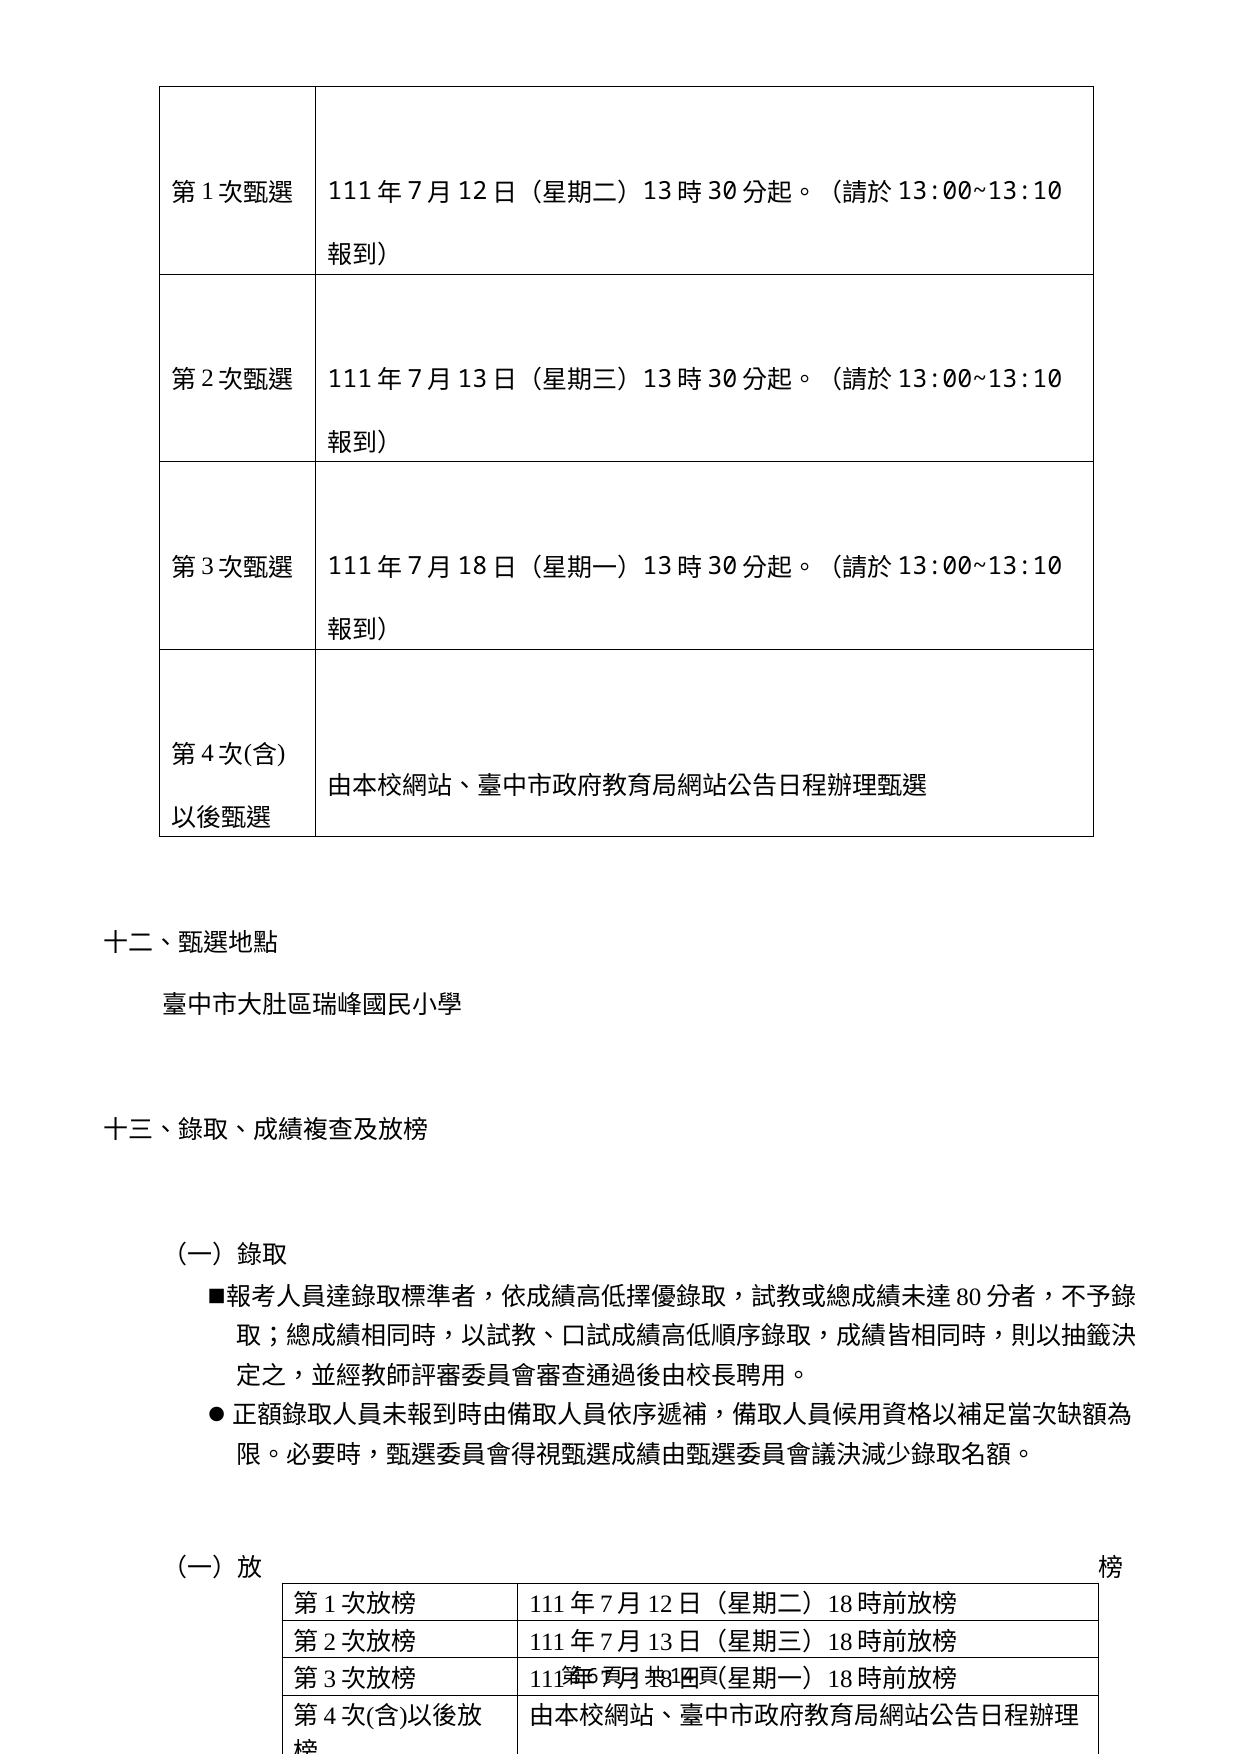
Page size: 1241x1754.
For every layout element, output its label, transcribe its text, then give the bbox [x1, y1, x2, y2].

text 十二、甄選地點 [103, 898, 1152, 961]
table_header 第1次甄選 [160, 87, 315, 273]
table_cell 111年7月13日（星期三）18時前放榜 [518, 1621, 1098, 1657]
table_cell 由本校網站、臺中市政府教育局網站公告日程辦理 [518, 1696, 1098, 1754]
table_header 第1次放榜 [283, 1584, 517, 1620]
list 正額錄取人員未報到時由備取人員依序遞補，備取人員候用資格以補足當次缺額為限。必要時，甄選委員會得視甄選成績由甄選委員會議決減少錄取名額。 [207, 1392, 1152, 1471]
list 錄取 [162, 1211, 1152, 1273]
list 放榜 [162, 1523, 1152, 1586]
text 臺中市大肚區瑞峰國民小學 [162, 961, 1152, 1023]
table_cell 第2次甄選 [160, 275, 315, 461]
table_cell 第4次(含)以後甄選 [160, 650, 315, 836]
table_header 111年7月12日（星期二）13時30分起。（請於13:00~13:10報到） [316, 87, 1093, 273]
table_cell 第3次放榜 [283, 1658, 517, 1694]
table_cell 111年7月18日（星期一）13時30分起。（請於13:00~13:10報到） [316, 462, 1093, 648]
table_cell 第4次(含)以後放榜 [283, 1696, 517, 1754]
table_header 111年7月12日（星期二）18時前放榜 [518, 1584, 1098, 1620]
table_cell 111年7月13日（星期三）13時30分起。（請於13:00~13:10報到） [316, 275, 1093, 461]
table_cell 111年7月18日（星期一）18時前放榜 [518, 1658, 1098, 1694]
table_cell 第3次甄選 [160, 462, 315, 648]
text 十三、錄取、成績複查及放榜 [103, 1086, 1152, 1148]
list 報考人員達錄取標準者，依成績高低擇優錄取，試教或總成績未達80分者，不予錄取；總成績相同時，以試教、口試成績高低順序錄取，成績皆相同時，則以抽籤決定之，並經教師評審委員會審查通過後由校長聘用。 [207, 1273, 1152, 1392]
table_cell 由本校網站、臺中市政府教育局網站公告日程辦理甄選 [316, 650, 1093, 836]
table_cell 第2次放榜 [283, 1621, 517, 1657]
